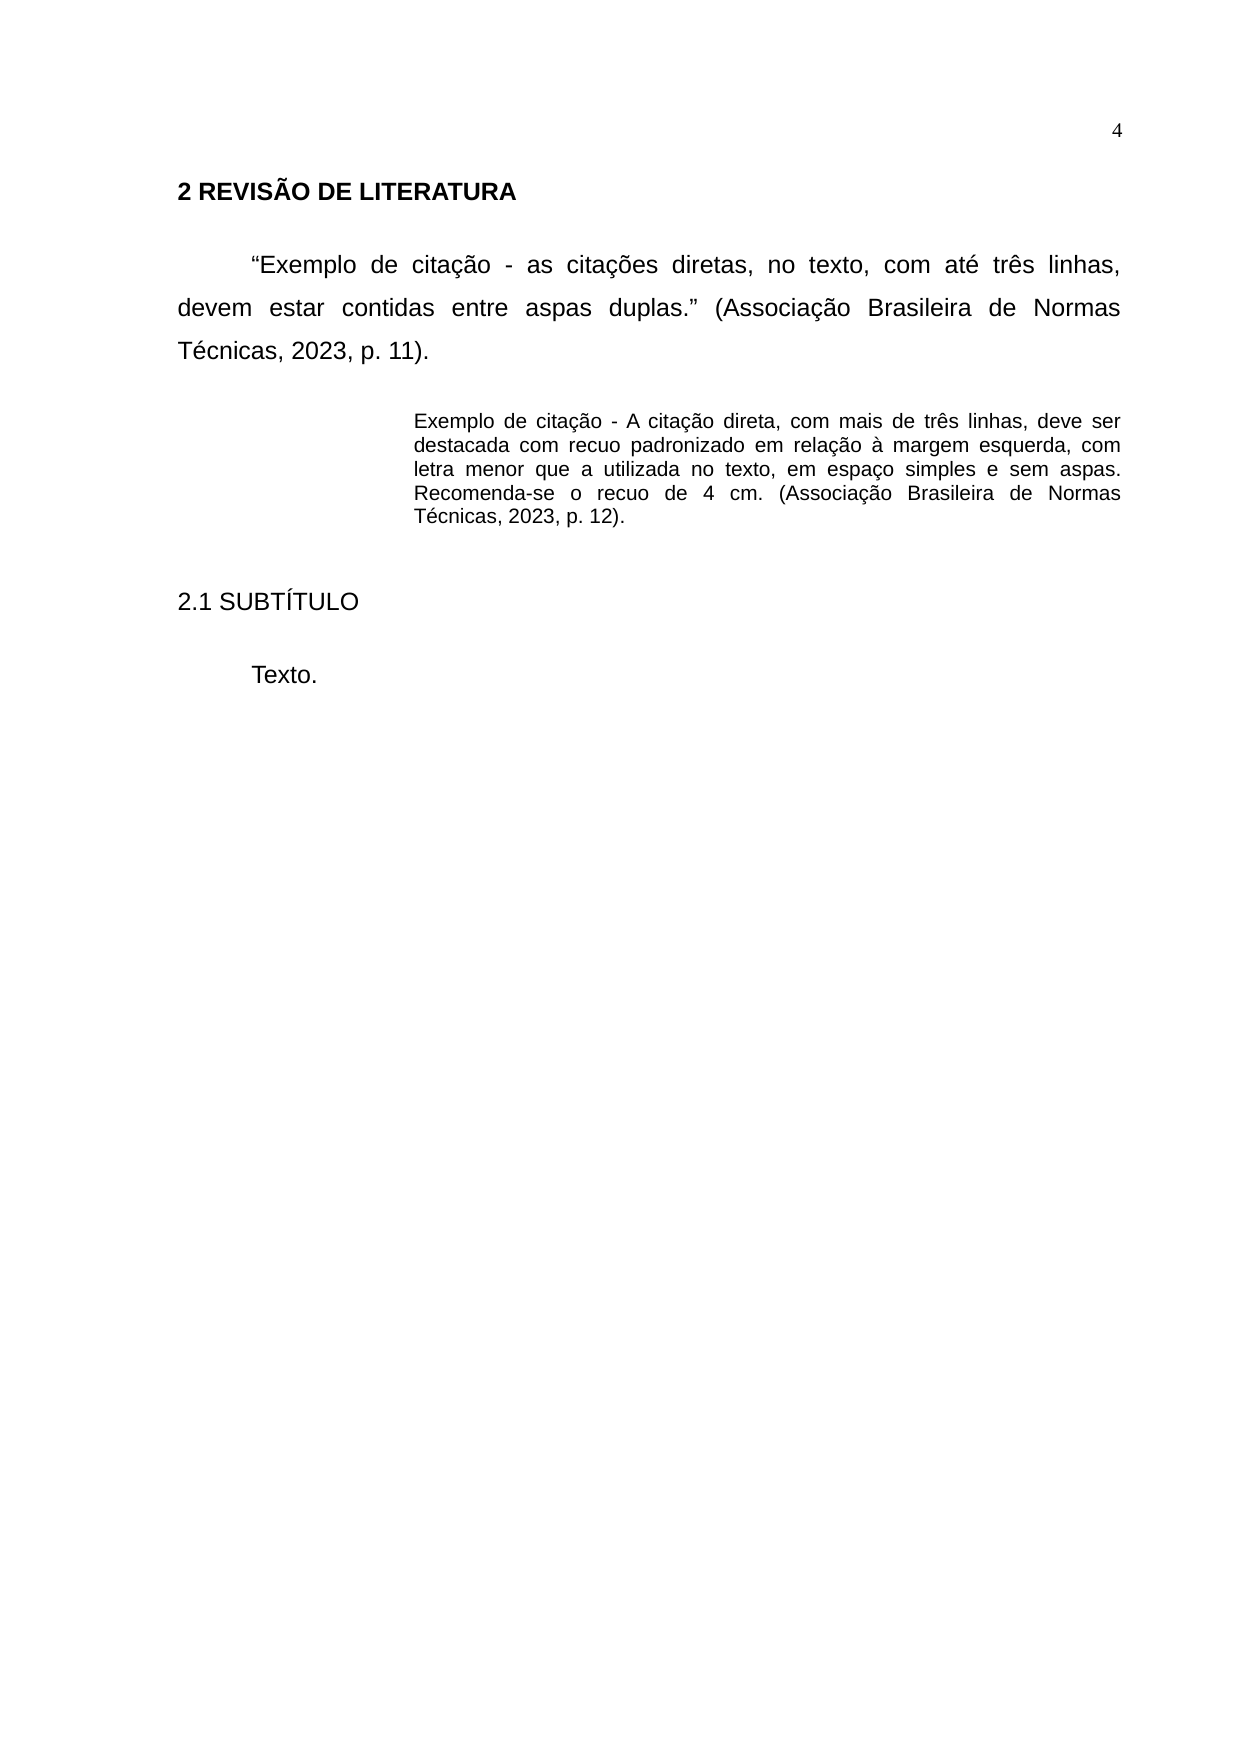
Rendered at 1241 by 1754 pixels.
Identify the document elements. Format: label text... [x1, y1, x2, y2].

text Texto. [177, 660, 1122, 689]
text “Exemplo de citação - as citações diretas, no texto, com até três linhas, devem estar contidas entre aspas duplas.” (Associação Brasileira de Normas Técnicas, 2023, p. 11). [177, 250, 1122, 365]
text Exemplo de citação - A citação direta, com mais de três linhas, deve ser destacada com recuo padronizado em relação à margem esquerda, com letra menor que a utilizada no texto, em espaço simples e sem aspas. Recomenda-se o recuo de 4 cm. (Associação Brasileira de Normas Técnicas, 2023, p. 12). [413, 408, 1122, 528]
subtitle Subtítulo [177, 587, 1122, 616]
subtitle Revisão de literatura [177, 177, 1122, 206]
